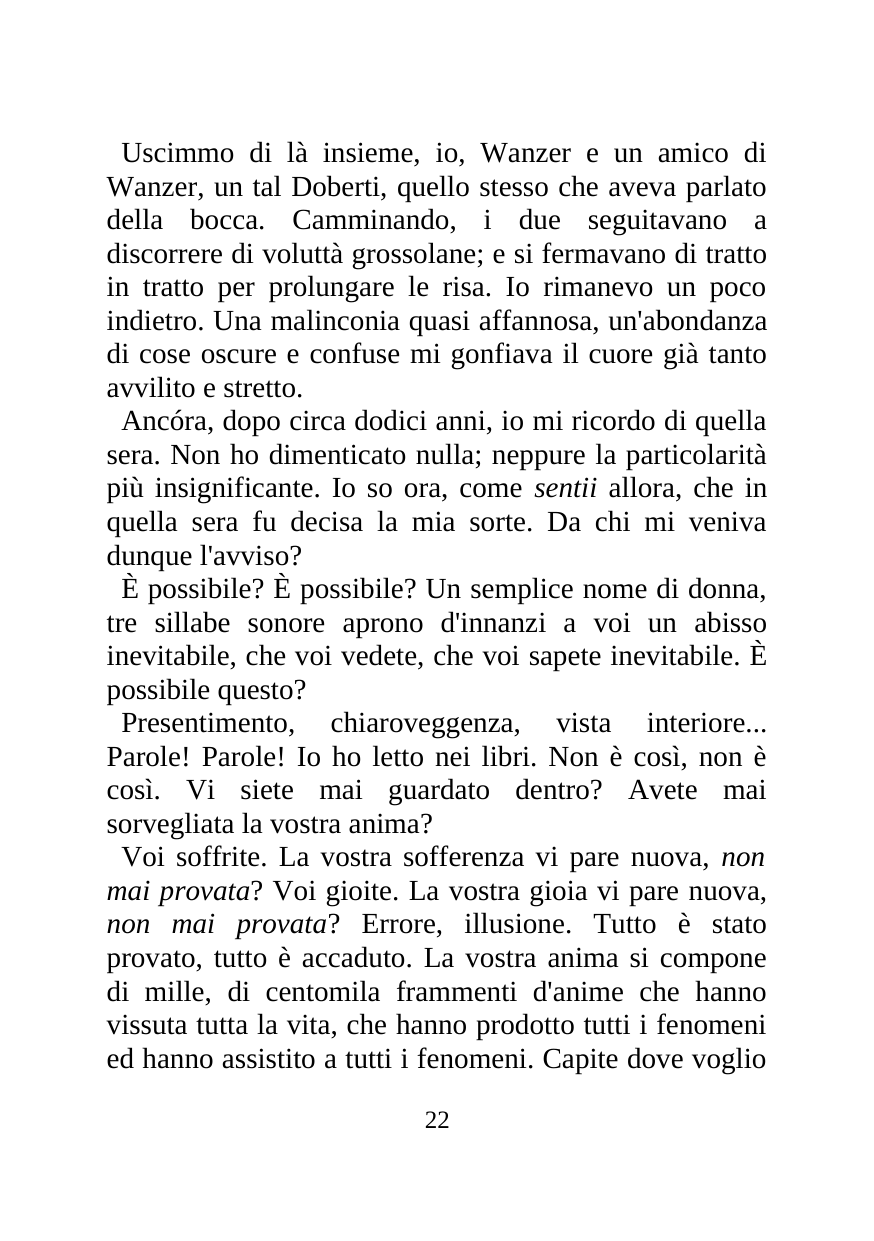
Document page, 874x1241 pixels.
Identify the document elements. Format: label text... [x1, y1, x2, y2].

text Uscimmo di là insieme, io, Wanzer e un amico di Wanzer, un tal Doberti, quello stesso che aveva parlato della bocca. Camminando, i due seguitavano a discorrere di voluttà grossolane; e si fermavano di tratto in tratto per prolungare le risa. Io rimanevo un poco indietro. Una malinconia quasi affannosa, un'abondanza di cose oscure e confuse mi gonfiava il cuore già tanto avvilito e stretto. [106, 135, 768, 403]
text Ancóra, dopo circa dodici anni, io mi ricordo di quella sera. Non ho dimenticato nulla; neppure la particolarità più insignificante. Io so ora, come sentii allora, che in quella sera fu decisa la mia sorte. Da chi mi veniva dunque l'avviso? [106, 403, 768, 571]
text È possibile? È possibile? Un semplice nome di donna, tre sillabe sonore aprono d'innanzi a voi un abisso inevitabile, che voi vedete, che voi sapete inevitabile. È possibile questo? [106, 571, 768, 705]
text Voi soffrite. La vostra sofferenza vi pare nuova, non mai provata? Voi gioite. La vostra gioia vi pare nuova, non mai provata? Errore, illusione. Tutto è stato provato, tutto è accaduto. La vostra anima si compone di mille, di centomila frammenti d'anime che hanno vissuta tutta la vita, che hanno prodotto tutti i fenomeni ed hanno assistito a tutti i fenomeni. Capite dove voglio [106, 839, 768, 1074]
text Presentimento, chiaroveggenza, vista interiore... Parole! Parole! Io ho letto nei libri. Non è così, non è così. Vi siete mai guardato dentro? Avete mai sorvegliata la vostra anima? [106, 705, 768, 839]
